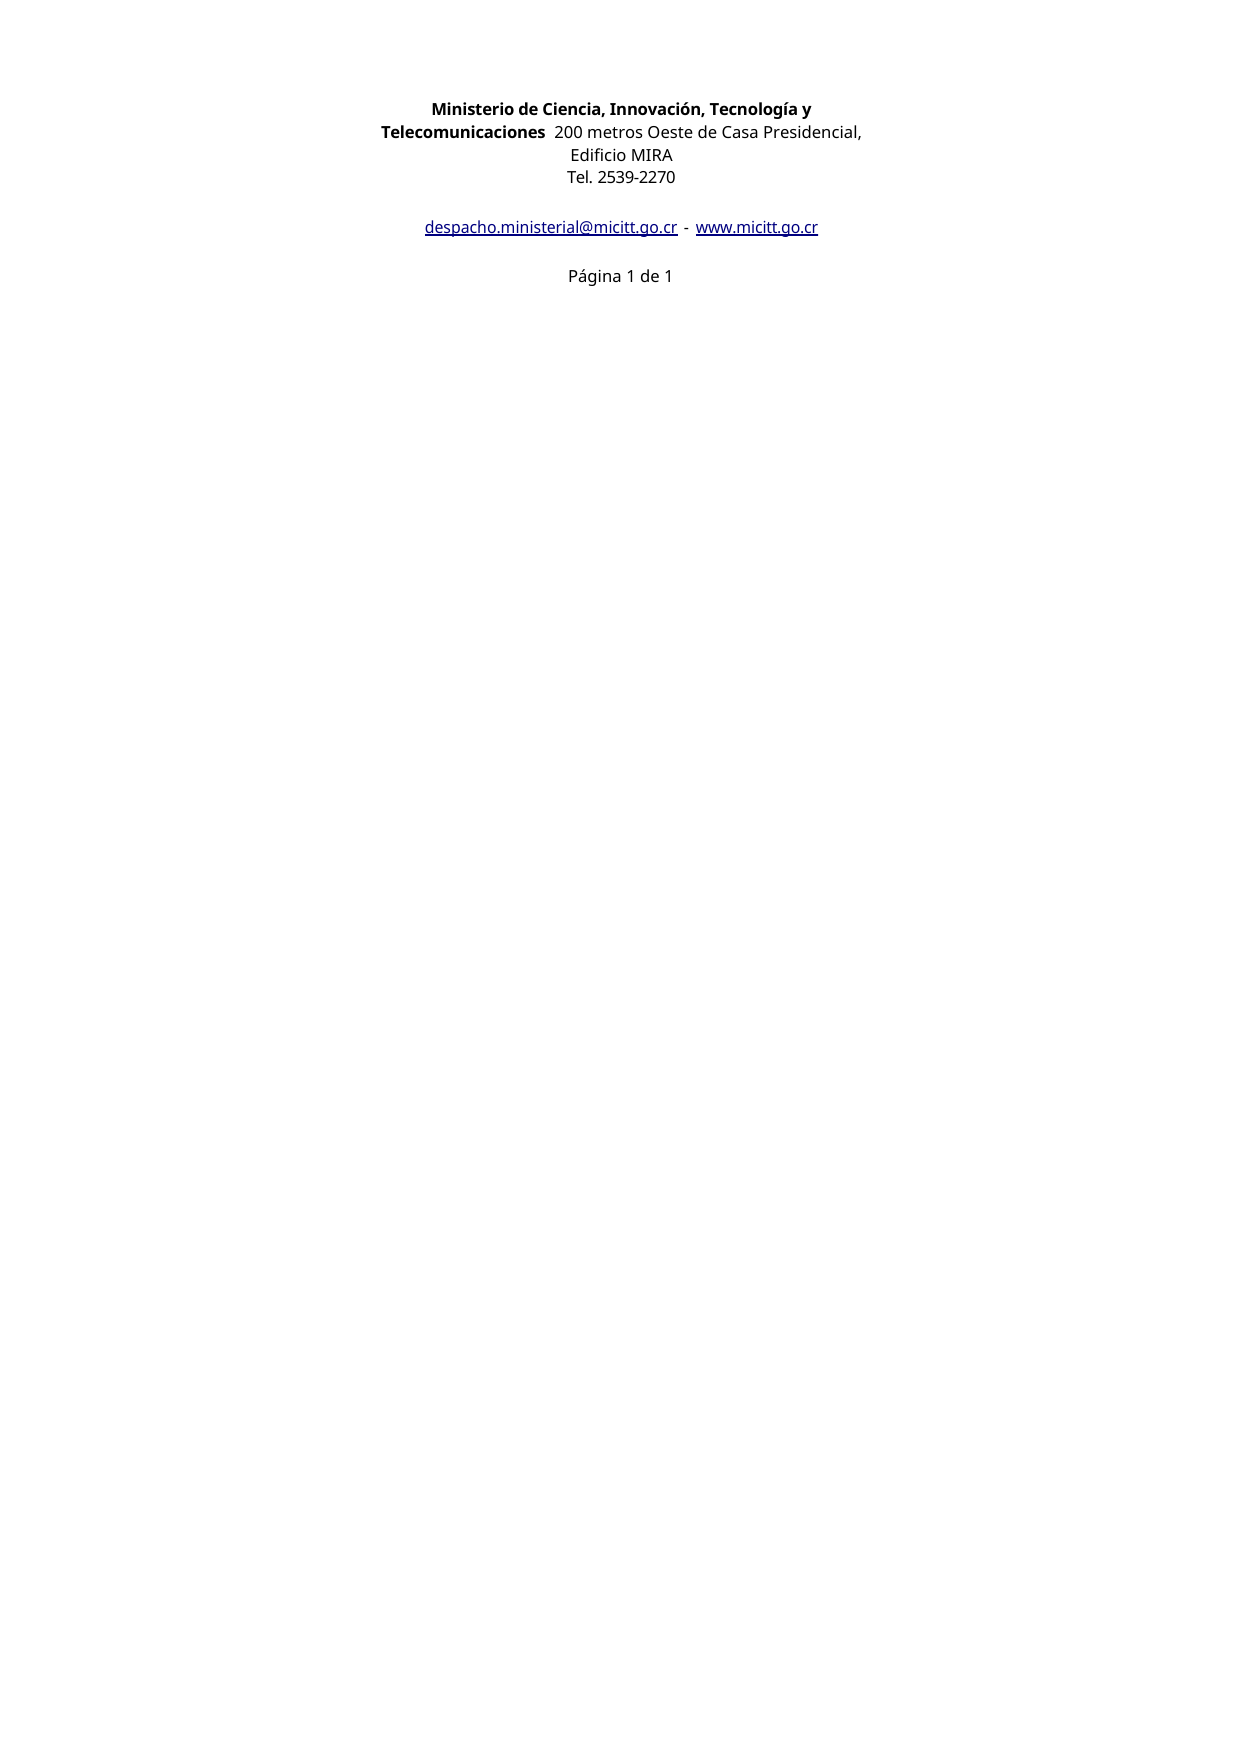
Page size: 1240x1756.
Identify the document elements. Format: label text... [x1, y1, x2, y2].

text Tel. 2539-2270 [44, 166, 1198, 189]
text Ministerio de Ciencia, Innovación, Tecnología y Telecomunicaciones 200 metros Oeste de Casa Presidencial, Edificio MIRA [369, 98, 873, 166]
text despacho.ministerial@micitt.go.cr - www.micitt.go.cr [44, 215, 1198, 238]
text Página 1 de 1 [44, 264, 1198, 287]
